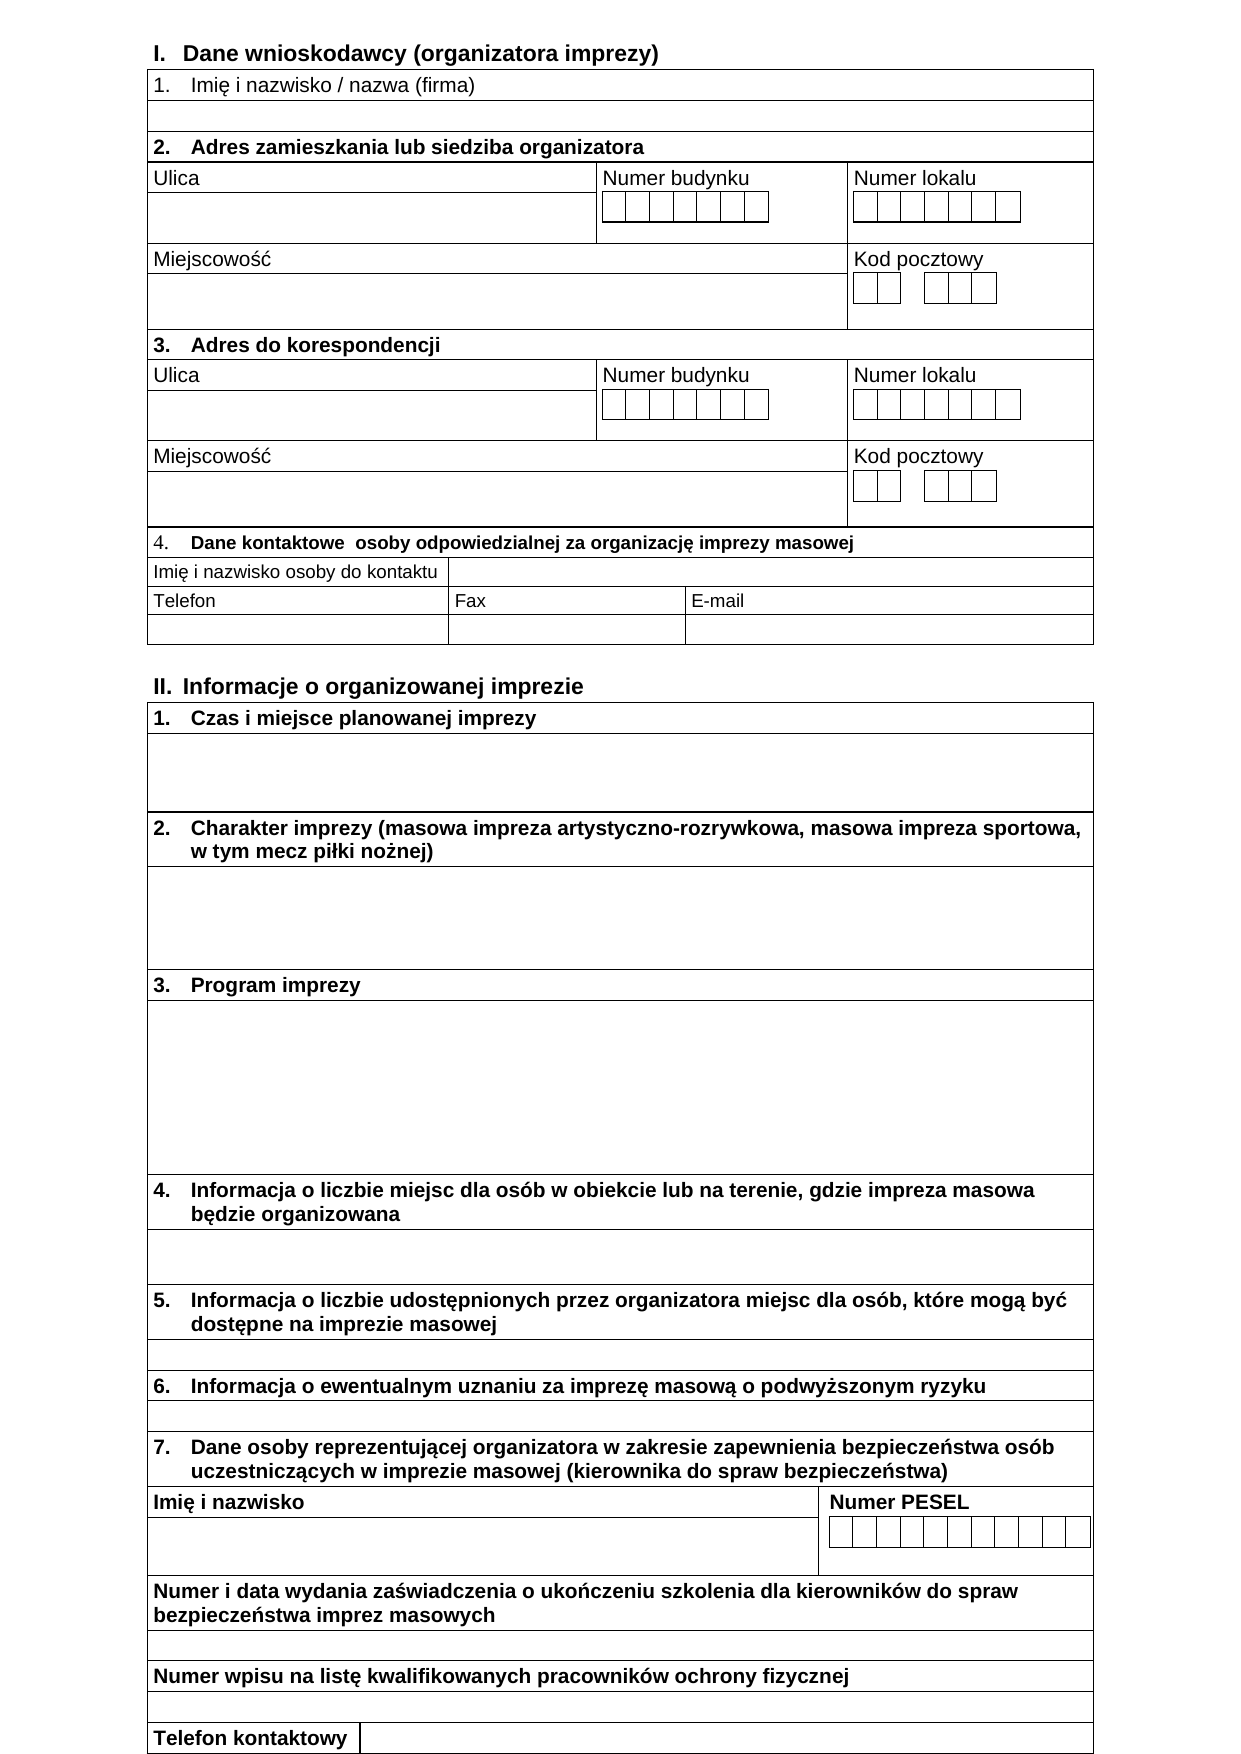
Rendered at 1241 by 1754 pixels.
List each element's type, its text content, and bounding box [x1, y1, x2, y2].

table_header [650, 192, 673, 221]
table_header [925, 192, 948, 221]
table_cell Informacje o organizowanej imprezie [147, 645, 1093, 702]
table_header [924, 1517, 947, 1547]
table_header [697, 192, 720, 221]
table_cell [148, 615, 448, 644]
table_cell Numer PESEL [819, 1487, 1093, 1575]
table_cell Kod pocztowy [848, 244, 1093, 328]
table_cell [148, 867, 1093, 969]
table_header [972, 192, 995, 221]
table_cell Czas i miejsce planowanej imprezy [148, 703, 1093, 733]
table_cell Imię i nazwisko / nazwa (firma) [148, 70, 1093, 100]
table_header [603, 390, 625, 419]
table_cell Numer budynku [597, 163, 847, 222]
table_header [925, 390, 948, 419]
table_cell Miejscowość [148, 244, 847, 273]
table_header [972, 471, 996, 501]
table_header [721, 192, 744, 221]
table_header [854, 273, 877, 303]
table_header [854, 192, 877, 221]
table_cell Ulica [148, 360, 596, 390]
table_header [854, 390, 877, 419]
table_header [650, 390, 673, 419]
table_header [949, 471, 971, 501]
table_cell Telefon kontaktowy [148, 1723, 359, 1753]
table_header [697, 390, 720, 419]
table_header [626, 390, 649, 419]
table_header [674, 390, 696, 419]
table_header Dane wnioskodawcy (organizatora imprezy) [147, 37, 1093, 69]
table_cell Adres do korespondencji [148, 330, 1093, 359]
table_cell Program imprezy [148, 970, 1093, 1000]
table_cell [148, 1340, 1093, 1369]
table_cell [361, 1723, 1093, 1753]
table_header [1019, 1517, 1042, 1547]
table_cell Numer lokalu [848, 163, 1093, 222]
table_cell Numer budynku [597, 360, 847, 440]
table_cell Ulica [148, 163, 596, 192]
table_cell [148, 1401, 1093, 1431]
table_cell Kod pocztowy [848, 441, 1093, 526]
table_header [674, 192, 696, 221]
table_header [721, 390, 744, 419]
table_header [878, 192, 900, 221]
table_header [901, 470, 924, 501]
table_cell Informacja o liczbie miejsc dla osób w obiekcie lub na terenie, gdzie impreza masowa będzie organizowana [148, 1175, 1093, 1229]
table_cell [686, 615, 1093, 644]
table_header [901, 1517, 923, 1547]
table_header [877, 1517, 900, 1547]
table_header [901, 192, 924, 221]
table_cell [148, 734, 1093, 811]
table_cell E-mail [686, 587, 1093, 614]
table_header [972, 1517, 994, 1547]
table_cell Imię i nazwisko [148, 1487, 818, 1517]
table_header [878, 390, 900, 419]
table_header [1066, 1517, 1090, 1547]
table_cell Informacja o liczbie udostępnionych przez organizatora miejsc dla osób, które mogą być dostępne na imprezie masowej [148, 1285, 1093, 1339]
table_cell Miejscowość [148, 441, 847, 471]
table_header [996, 390, 1020, 419]
table_cell [148, 1001, 1093, 1174]
table_header [995, 1517, 1018, 1547]
table_cell Dane osoby reprezentującej organizatora w zakresie zapewnienia bezpieczeństwa osób uczestniczących w imprezie masowej (kierownika do spraw bezpieczeństwa) [148, 1432, 1093, 1486]
table_header [878, 471, 900, 501]
table_header [830, 1517, 852, 1547]
table_header [626, 192, 649, 221]
table_cell Informacja o ewentualnym uznaniu za imprezę masową o podwyższonym ryzyku [148, 1371, 1093, 1400]
table_cell [148, 391, 596, 440]
table_cell Charakter imprezy (masowa impreza artystyczno-rozrywkowa, masowa impreza sportowa, w tym mecz piłki nożnej) [148, 813, 1093, 866]
table_cell [148, 1230, 1093, 1284]
table_header [603, 192, 625, 221]
table_header [972, 273, 996, 303]
table_header [745, 192, 768, 221]
table_header [925, 273, 948, 303]
table_header [972, 390, 995, 419]
table_cell [148, 1692, 1093, 1722]
table_cell Numer i data wydania zaświadczenia o ukończeniu szkolenia dla kierowników do spraw bezpieczeństwa imprez masowych [148, 1576, 1093, 1629]
table_cell Telefon [148, 587, 448, 614]
table_cell Dane kontaktowe osoby odpowiedzialnej za organizację imprezy masowej [148, 528, 1093, 557]
table_cell [449, 558, 1093, 586]
table_header [949, 192, 971, 221]
table_header [948, 1517, 971, 1547]
table_cell [148, 274, 847, 328]
table_cell [148, 472, 847, 526]
table_header [745, 390, 768, 419]
table_cell Imię i nazwisko osoby do kontaktu [148, 558, 448, 586]
table_header [949, 390, 971, 419]
table_header [901, 390, 924, 419]
table_cell [148, 1518, 818, 1575]
table_cell Adres zamieszkania lub siedziba organizatora [148, 132, 1093, 161]
table_cell [148, 193, 596, 242]
table_header [1043, 1517, 1065, 1547]
table_header [925, 471, 948, 501]
table_header [854, 471, 877, 501]
table_header [853, 1517, 876, 1547]
table_cell Numer wpisu na listę kwalifikowanych pracowników ochrony fizycznej [148, 1661, 1093, 1691]
table_cell [449, 615, 685, 644]
table_cell [148, 1631, 1093, 1660]
table_header [878, 273, 900, 303]
table_header [949, 273, 971, 303]
table_cell [848, 223, 1093, 242]
table_cell Numer lokalu [848, 360, 1093, 440]
table_cell [597, 223, 847, 242]
table_header [996, 192, 1020, 221]
table_cell Fax [449, 587, 685, 614]
table_header [901, 272, 924, 303]
table_cell [148, 101, 1093, 131]
